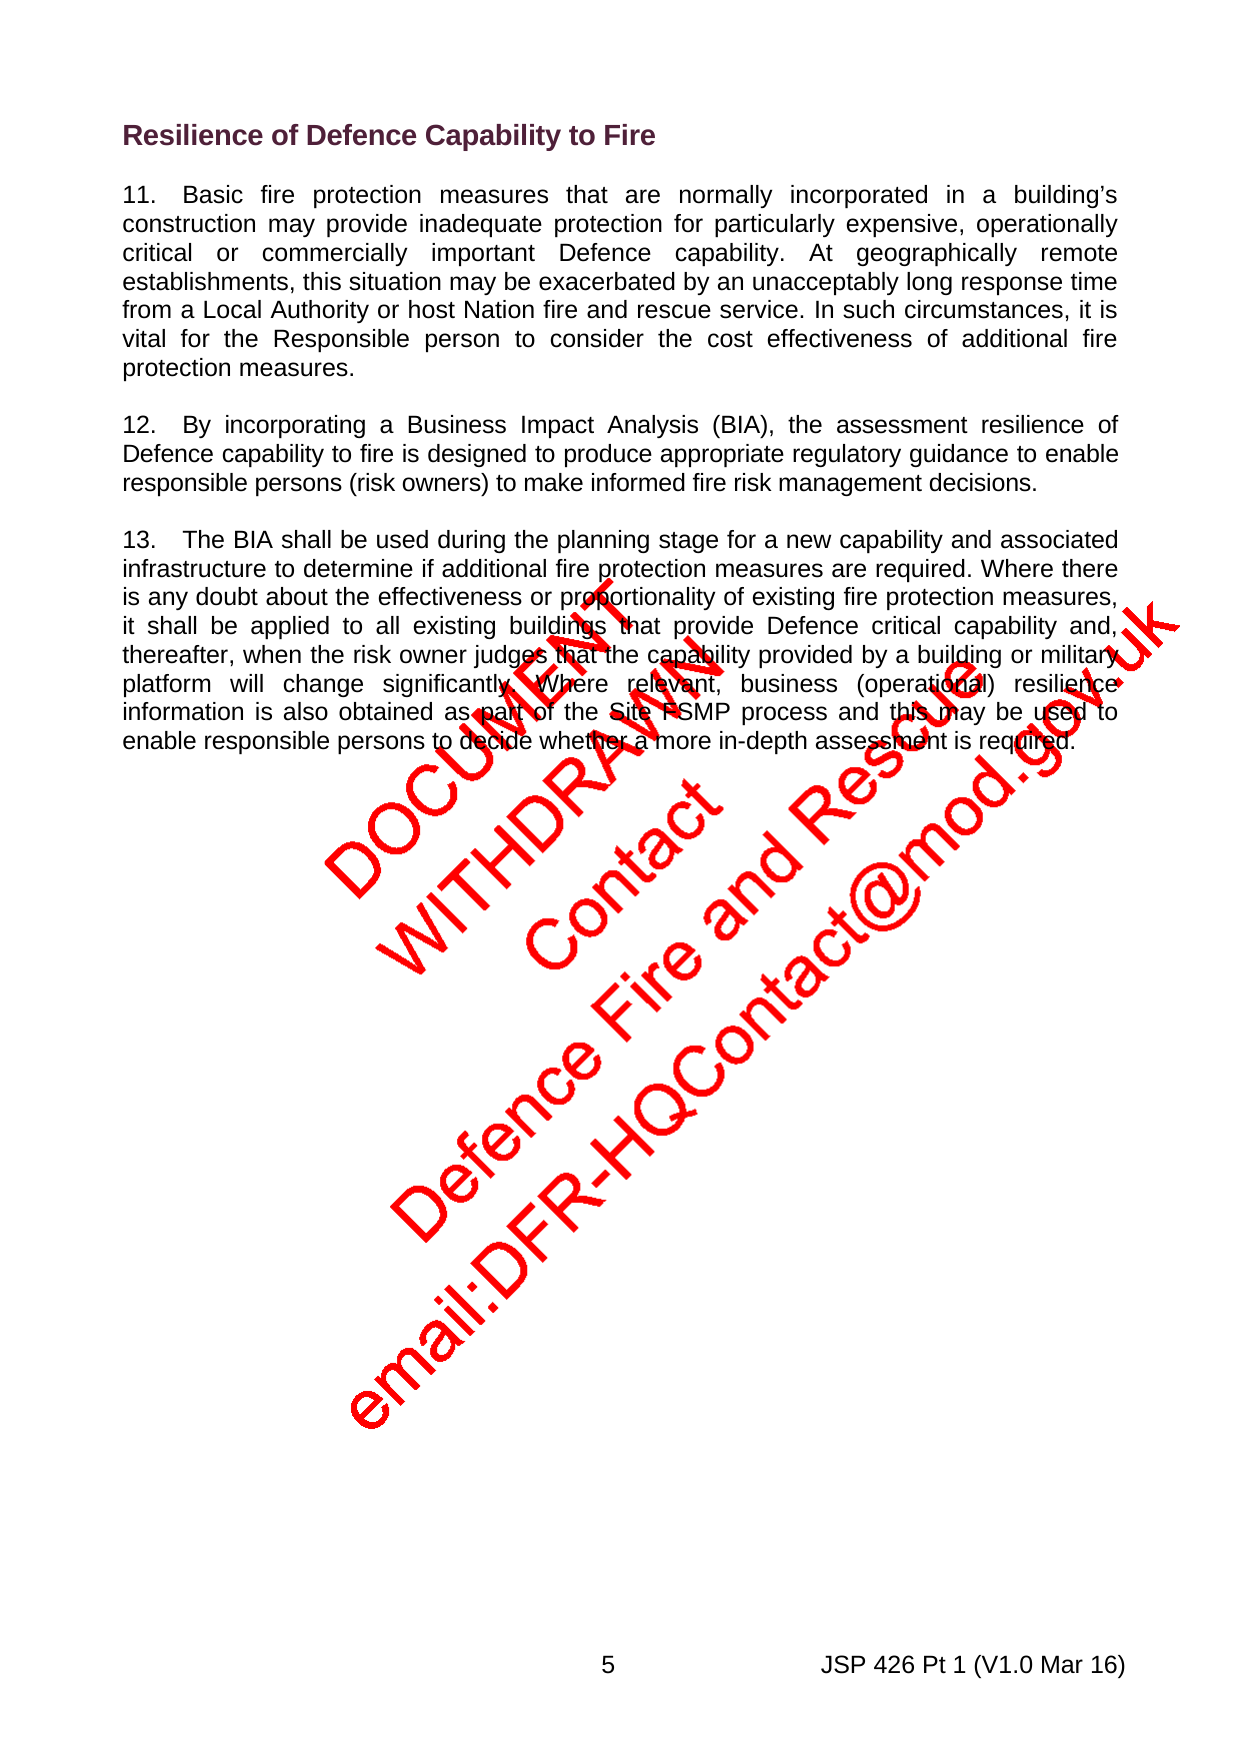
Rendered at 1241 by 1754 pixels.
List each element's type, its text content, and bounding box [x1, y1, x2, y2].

text 5 JSP 426 Pt 1 (V1.0 Mar 16) [601, 1651, 1126, 1679]
list By incorporating a Business Impact Analysis (BIA), the assessment resilience of Defence capability to fire is designed to produce appropriate regulatory guidance to enable responsible persons (risk owners) to make informed fire risk management decisions. [122, 411, 1119, 497]
list Basic fire protection measures that are normally incorporated in a building’s construction may provide inadequate protection for particularly expensive, operationally critical or commercially important Defence capability. At geographically remote establishments, this situation may be exacerbated by an unacceptably long response time from a Local Authority or host Nation fire and rescue service. In such circumstances, it is vital for the Responsible person to consider the cost effectiveness of additional fire protection measures. [122, 181, 1119, 382]
list The BIA shall be used during the planning stage for a new capability and associated infrastructure to determine if additional fire protection measures are required. Where there is any doubt about the effectiveness or proportionality of existing fire protection measures, it shall be applied to all existing buildings that provide Defence critical capability and, thereafter, when the risk owner judges that the capability provided by a building or military platform will change significantly. Where relevant, business (operational) resilience information is also obtained as part of the Site FSMP process and this may be used to enable responsible persons to decide whether a more in-depth assessment is required. [122, 525, 1119, 755]
text Resilience of Defence Capability to Fire [122, 119, 1119, 152]
